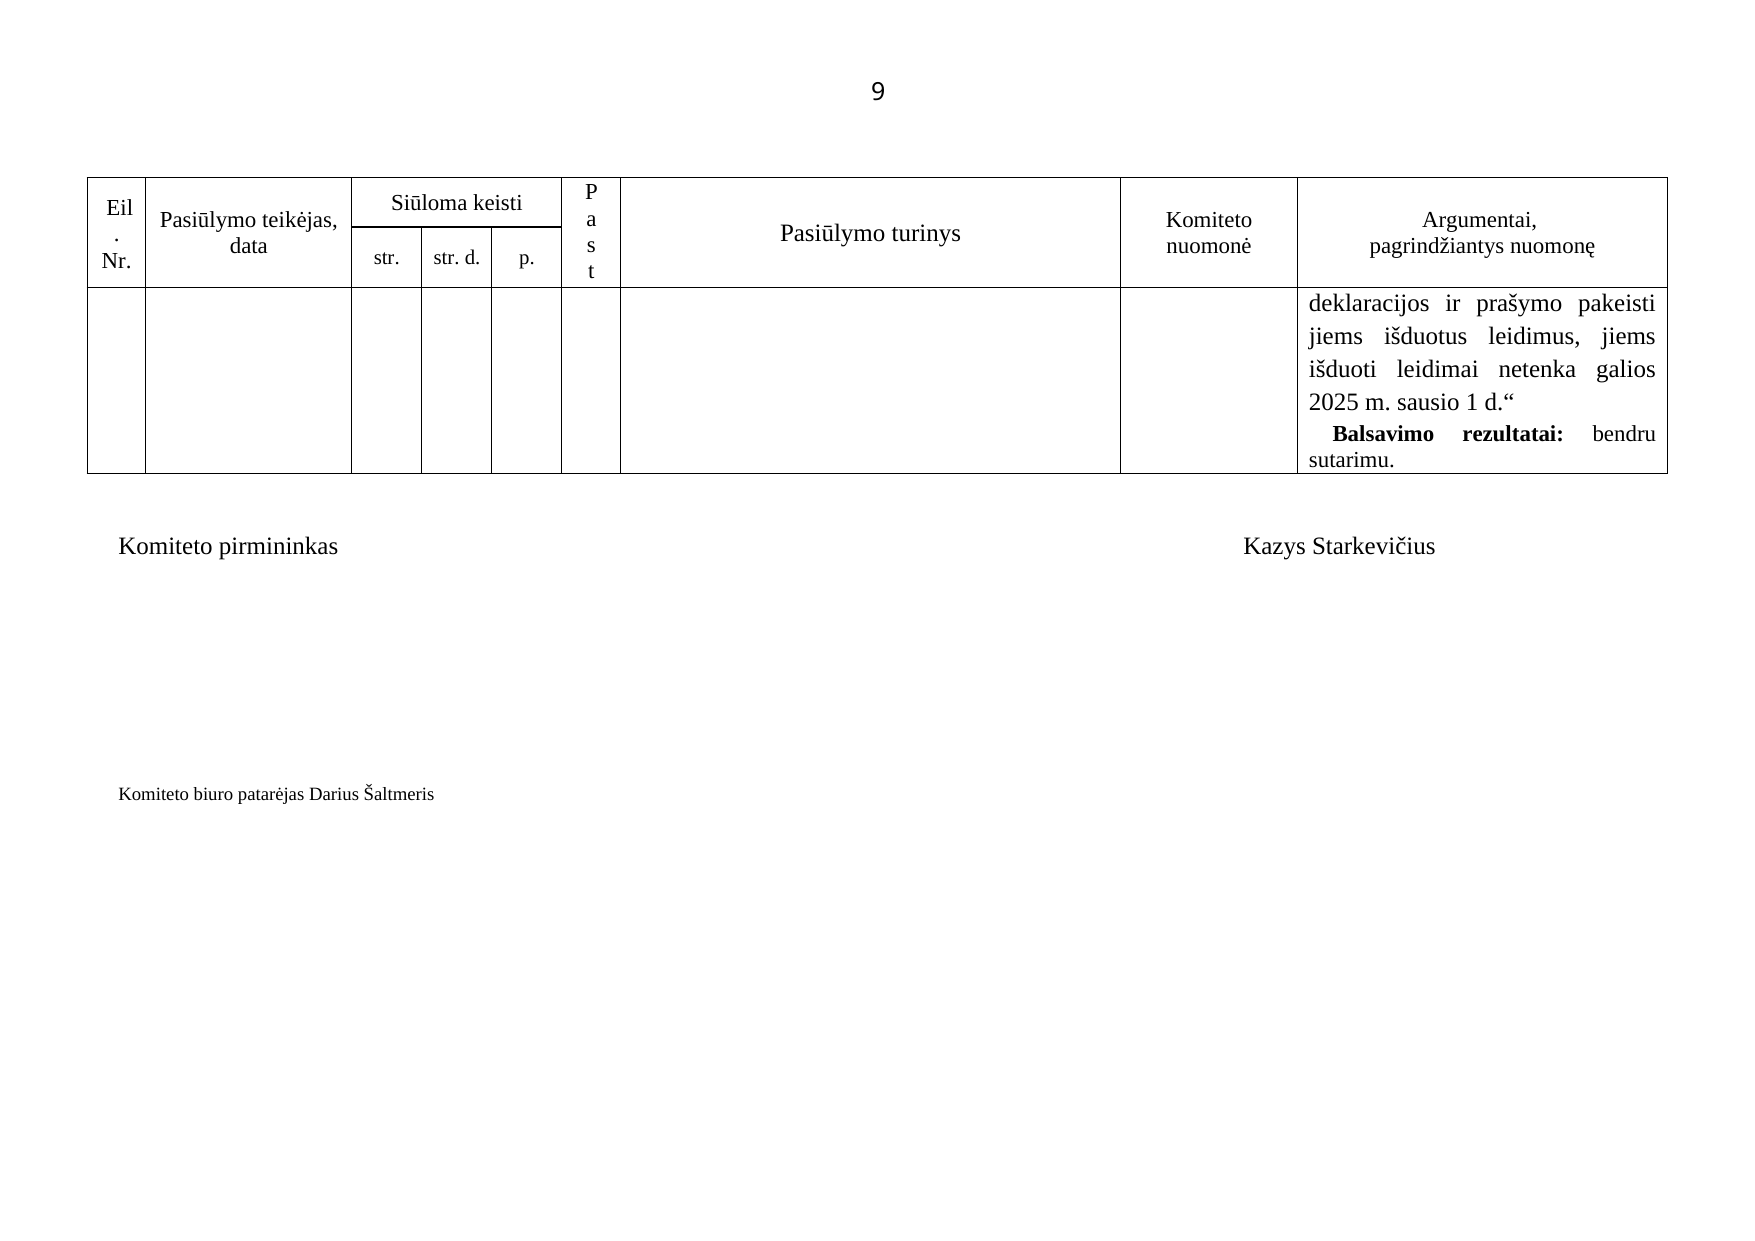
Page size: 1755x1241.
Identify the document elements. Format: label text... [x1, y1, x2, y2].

text Komiteto pirmininkas Kazys Starkevičius [118, 531, 1636, 560]
table_header Komiteto nuomonė [1121, 178, 1297, 287]
table_cell [422, 288, 491, 472]
table_cell deklaracijos ir prašymo pakeisti jiems išduotus leidimus, jiems išduoti leidimai netenka galios 2025 m. sausio 1 d.“ Balsavimo rezultatai: bendru sutarimu. [1298, 288, 1667, 472]
table_header Argumentai, pagrindžiantys nuomonę [1298, 178, 1667, 287]
table_header Pasiūlymo turinys [621, 178, 1120, 287]
table_header Siūloma keisti [352, 178, 561, 226]
table_cell [88, 288, 145, 472]
table_cell [492, 288, 561, 472]
table_cell p. [492, 228, 561, 287]
table_cell [146, 288, 351, 472]
table_cell [621, 288, 1120, 472]
text Komiteto biuro patarėjas Darius Šaltmeris [118, 783, 1636, 804]
table_cell [562, 288, 620, 472]
table_cell str. [352, 228, 421, 287]
table_cell [1121, 288, 1297, 472]
table_header Eil. Nr. [88, 178, 145, 287]
table_cell [352, 288, 421, 472]
table_cell str. d. [422, 228, 491, 287]
table_header Pasiūlymo teikėjas, data [146, 178, 351, 287]
table_header Pastabos [562, 178, 620, 287]
